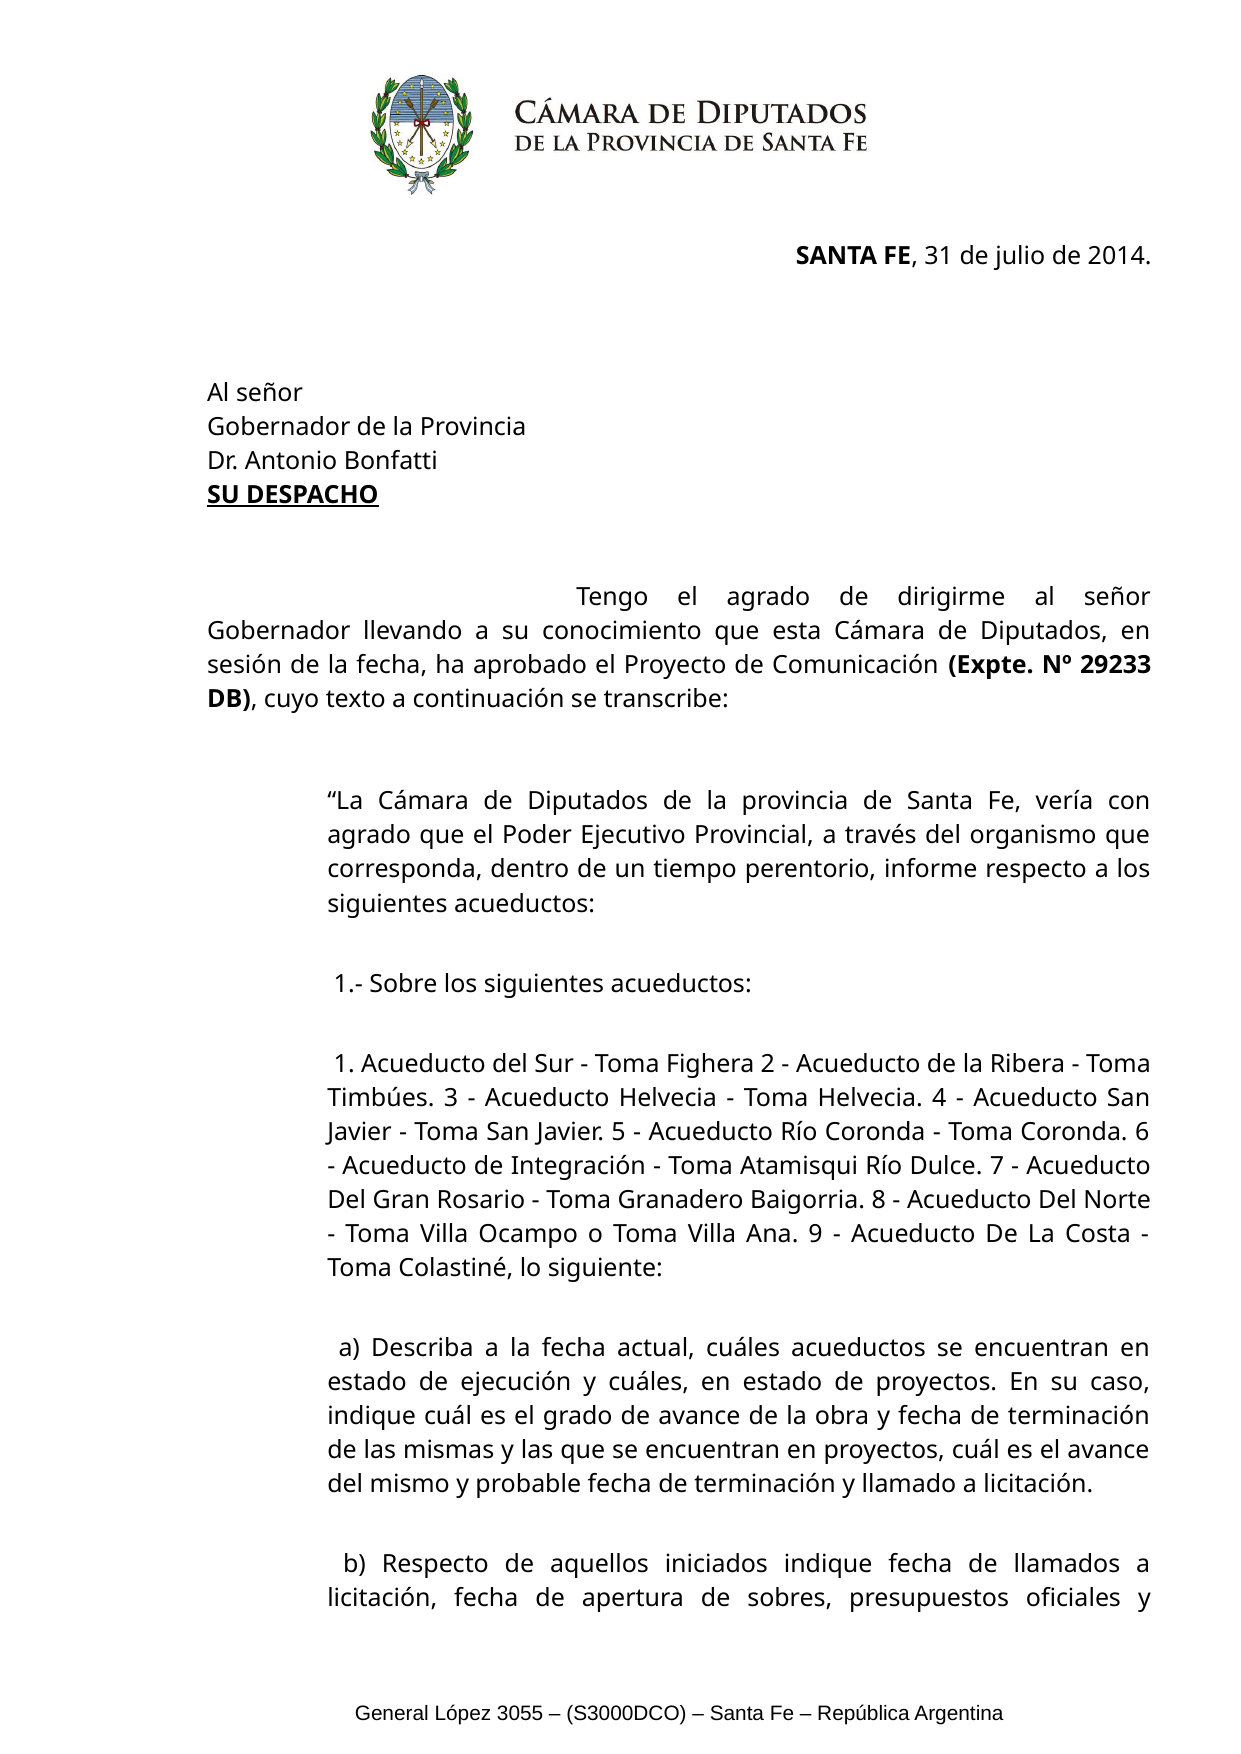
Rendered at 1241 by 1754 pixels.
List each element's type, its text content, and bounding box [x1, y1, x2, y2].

text Al señor [207, 374, 1152, 408]
picture [370, 75, 867, 199]
text Tengo el agrado de dirigirme al señor Gobernador llevando a su conocimiento que esta Cámara de Diputados, en sesión de la fecha, ha aprobado el Proyecto de Comunicación (Expte. Nº 29233 DB), cuyo texto a continuación se transcribe: [207, 579, 1152, 715]
text SANTA FE, 31 de julio de 2014. [207, 238, 1152, 272]
text a) Describa a la fecha actual, cuáles acueductos se encuentran en estado de ejecución y cuáles, en estado de proyectos. En su caso, indique cuál es el grado de avance de la obra y fecha de terminación de las mismas y las que se encuentran en proyectos, cuál es el avance del mismo y probable fecha de terminación y llamado a licitación. [327, 1329, 1152, 1500]
text 1. Acueducto del Sur - Toma Fighera 2 - Acueducto de la Ribera - Toma Timbúes. 3 - Acueducto Helvecia - Toma Helvecia. 4 - Acueducto San Javier - Toma San Javier. 5 - Acueducto Río Coronda - Toma Coronda. 6 - Acueducto de Integración - Toma Atamisqui Río Dulce. 7 - Acueducto Del Gran Rosario - Toma Granadero Baigorria. 8 - Acueducto Del Norte - Toma Villa Ocampo o Toma Villa Ana. 9 - Acueducto De La Costa - Toma Colastiné, lo siguiente: [327, 1045, 1152, 1284]
text Dr. Antonio Bonfatti [207, 442, 1152, 476]
text 1.- Sobre los siguientes acueductos: [327, 965, 1152, 999]
text SU DESPACHO [207, 476, 1152, 511]
text Gobernador de la Provincia [207, 408, 1152, 442]
text “La Cámara de Diputados de la provincia de Santa Fe, vería con agrado que el Poder Ejecutivo Provincial, a través del organismo que corresponda, dentro de un tiempo perentorio, informe respecto a los siguientes acueductos: [327, 783, 1152, 919]
text b) Respecto de aquellos iniciados indique fecha de llamados a licitación, fecha de apertura de sobres, presupuestos oﬁciales y [327, 1546, 1152, 1614]
